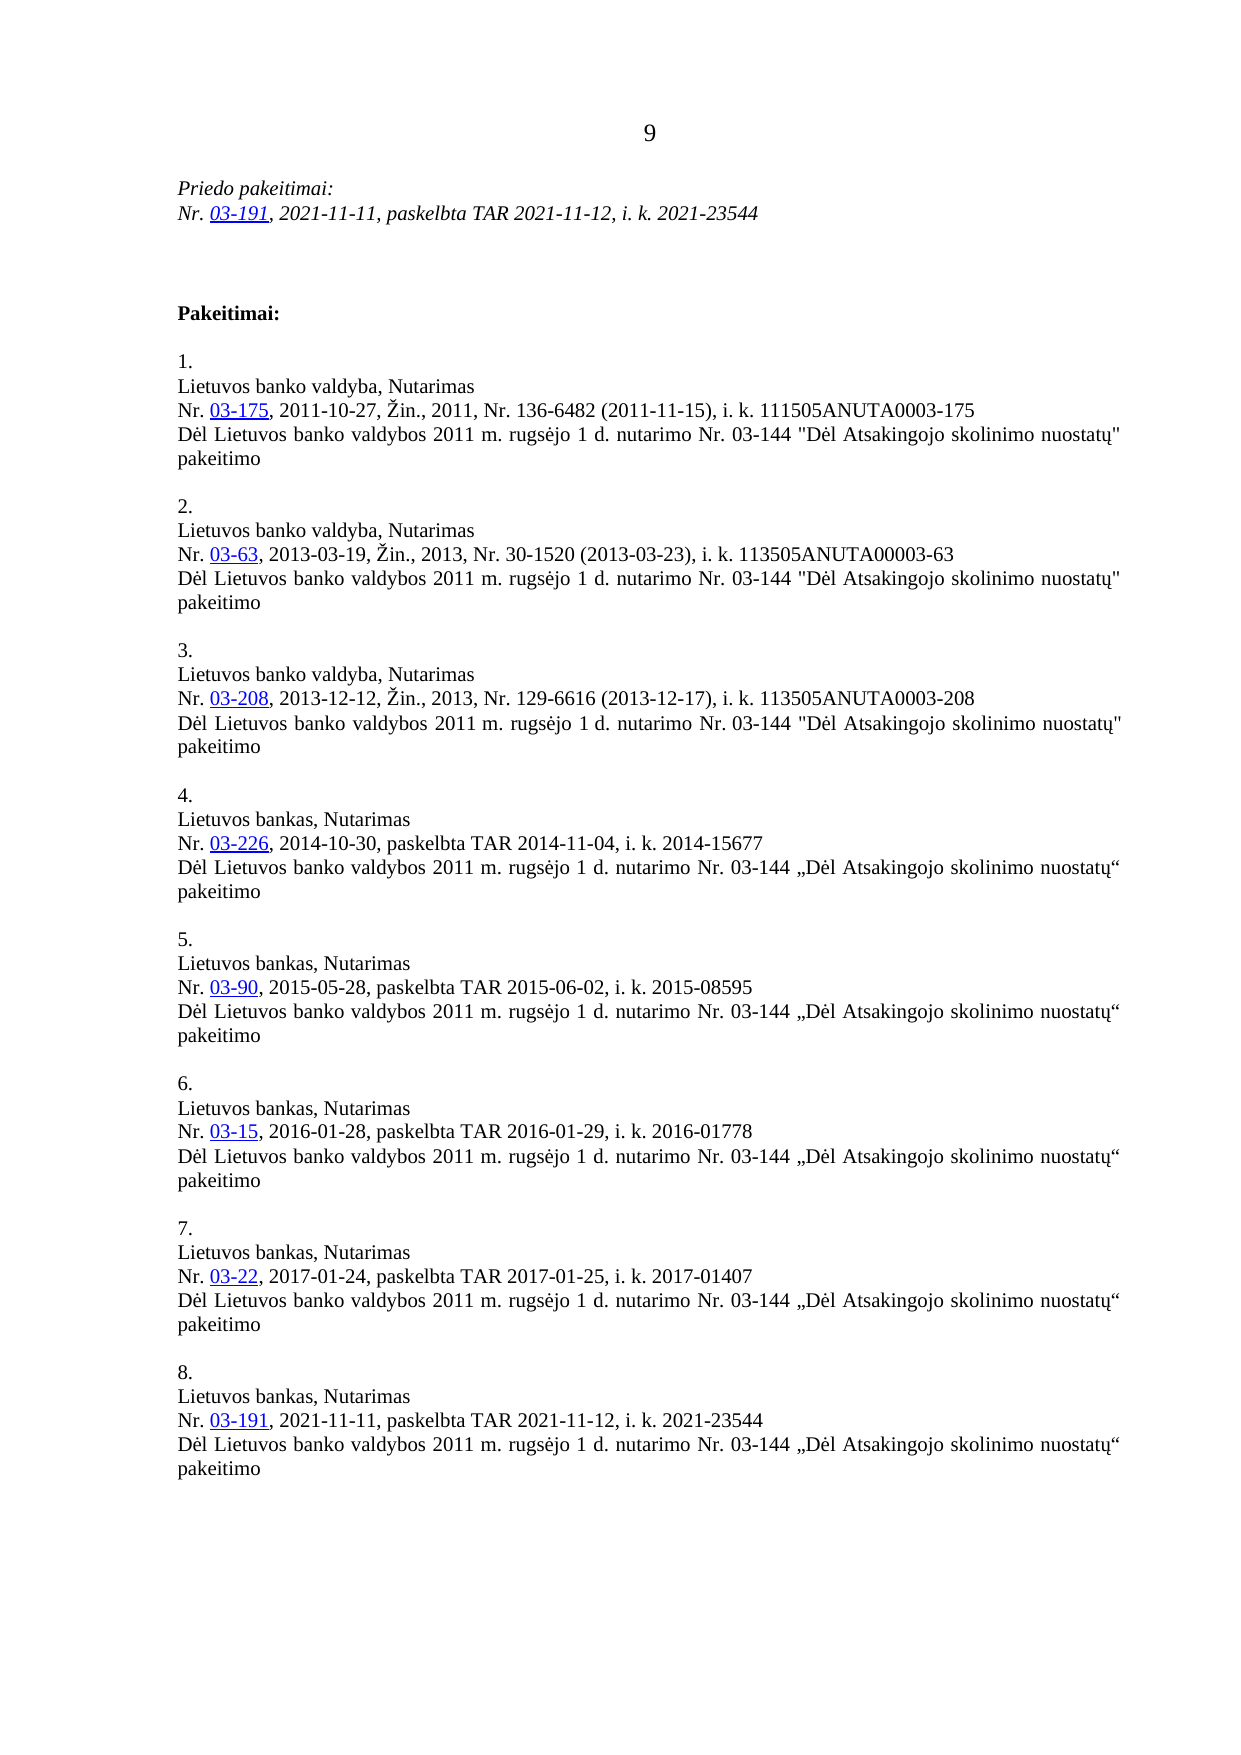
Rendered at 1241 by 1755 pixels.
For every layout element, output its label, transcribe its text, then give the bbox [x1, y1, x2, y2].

text Lietuvos banko valdyba, Nutarimas [177, 373, 1122, 398]
text Lietuvos banko valdyba, Nutarimas [177, 662, 1122, 686]
text Dėl Lietuvos banko valdybos 2011 m. rugsėjo 1 d. nutarimo Nr. 03-144 "Dėl Atsakingojo skolinimo nuostatų" pakeitimo [177, 710, 1122, 758]
text 7. [177, 1216, 1122, 1240]
text Priedo pakeitimai: [177, 176, 1122, 200]
text 8. [177, 1360, 1122, 1384]
text Dėl Lietuvos banko valdybos 2011 m. rugsėjo 1 d. nutarimo Nr. 03-144 "Dėl Atsakingojo skolinimo nuostatų" pakeitimo [177, 566, 1122, 614]
text 5. [177, 927, 1122, 951]
text 1. [177, 349, 1122, 373]
text Dėl Lietuvos banko valdybos 2011 m. rugsėjo 1 d. nutarimo Nr. 03-144 „Dėl Atsakingojo skolinimo nuostatų“ pakeitimo [177, 855, 1122, 903]
text Dėl Lietuvos banko valdybos 2011 m. rugsėjo 1 d. nutarimo Nr. 03-144 „Dėl Atsakingojo skolinimo nuostatų“ pakeitimo [177, 999, 1122, 1047]
text Nr. 03-191, 2021-11-11, paskelbta TAR 2021-11-12, i. k. 2021-23544 [177, 1408, 1122, 1432]
text Dėl Lietuvos banko valdybos 2011 m. rugsėjo 1 d. nutarimo Nr. 03-144 "Dėl Atsakingojo skolinimo nuostatų" pakeitimo [177, 422, 1122, 470]
text Nr. 03-15, 2016-01-28, paskelbta TAR 2016-01-29, i. k. 2016-01778 [177, 1119, 1122, 1143]
text Dėl Lietuvos banko valdybos 2011 m. rugsėjo 1 d. nutarimo Nr. 03-144 „Dėl Atsakingojo skolinimo nuostatų“ pakeitimo [177, 1143, 1122, 1192]
text Nr. 03-63, 2013-03-19, Žin., 2013, Nr. 30-1520 (2013-03-23), i. k. 113505ANUTA00003-63 [177, 542, 1122, 566]
text Lietuvos bankas, Nutarimas [177, 1095, 1122, 1119]
text 6. [177, 1071, 1122, 1095]
text Lietuvos bankas, Nutarimas [177, 807, 1122, 831]
text Lietuvos bankas, Nutarimas [177, 1240, 1122, 1264]
text Nr. 03-191, 2021-11-11, paskelbta TAR 2021-11-12, i. k. 2021-23544 [177, 200, 1122, 224]
text Dėl Lietuvos banko valdybos 2011 m. rugsėjo 1 d. nutarimo Nr. 03-144 „Dėl Atsakingojo skolinimo nuostatų“ pakeitimo [177, 1288, 1122, 1336]
text Nr. 03-208, 2013-12-12, Žin., 2013, Nr. 129-6616 (2013-12-17), i. k. 113505ANUTA0003-208 [177, 686, 1122, 710]
text Lietuvos bankas, Nutarimas [177, 1384, 1122, 1408]
text 2. [177, 494, 1122, 518]
text Nr. 03-90, 2015-05-28, paskelbta TAR 2015-06-02, i. k. 2015-08595 [177, 975, 1122, 999]
text Pakeitimai: [177, 301, 1122, 325]
text Lietuvos bankas, Nutarimas [177, 951, 1122, 975]
text Lietuvos banko valdyba, Nutarimas [177, 518, 1122, 542]
text Dėl Lietuvos banko valdybos 2011 m. rugsėjo 1 d. nutarimo Nr. 03-144 „Dėl Atsakingojo skolinimo nuostatų“ pakeitimo [177, 1432, 1122, 1480]
text 3. [177, 638, 1122, 662]
text Nr. 03-226, 2014-10-30, paskelbta TAR 2014-11-04, i. k. 2014-15677 [177, 831, 1122, 855]
text Nr. 03-22, 2017-01-24, paskelbta TAR 2017-01-25, i. k. 2017-01407 [177, 1264, 1122, 1288]
text Nr. 03-175, 2011-10-27, Žin., 2011, Nr. 136-6482 (2011-11-15), i. k. 111505ANUTA0003-175 [177, 398, 1122, 422]
text 4. [177, 783, 1122, 807]
